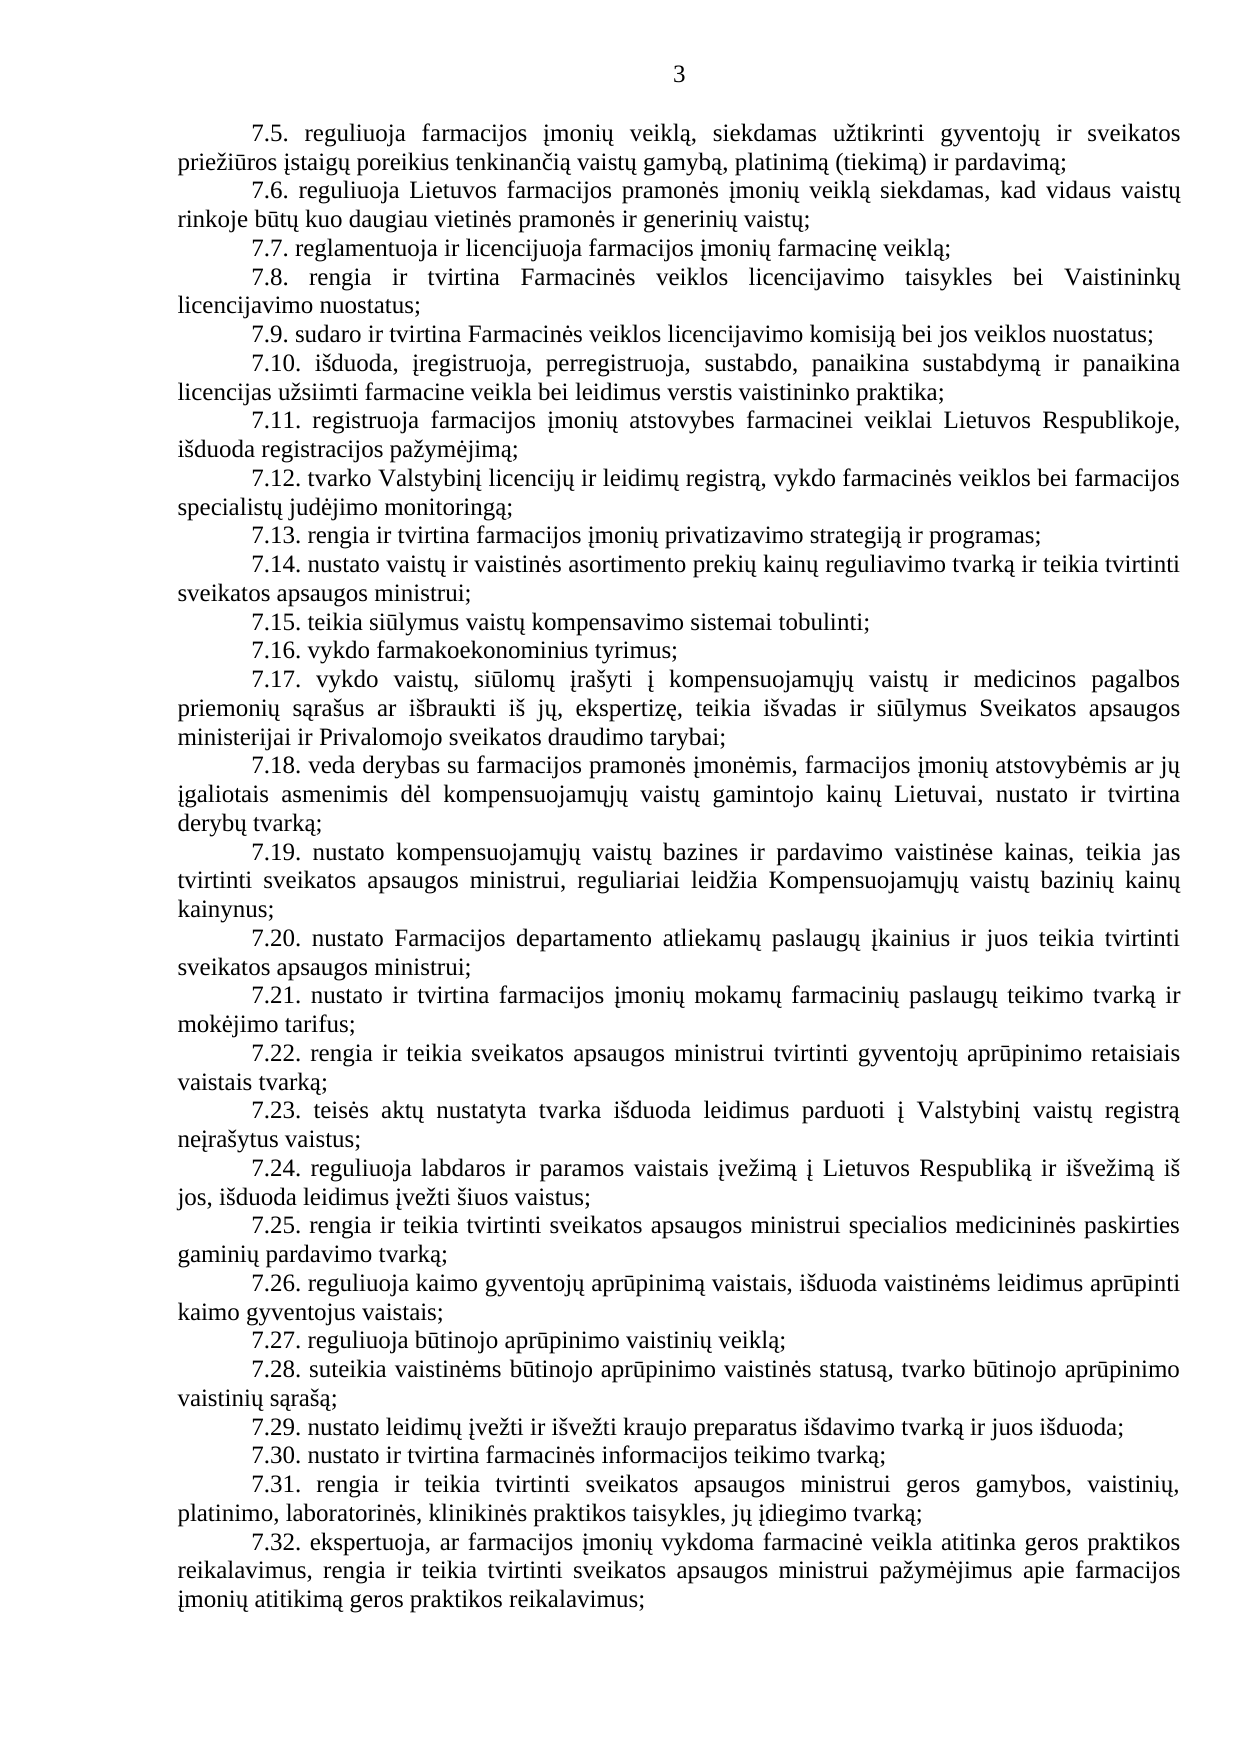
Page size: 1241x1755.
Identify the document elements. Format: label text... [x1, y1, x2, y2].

text 7.17. vykdo vaistų, siūlomų įrašyti į kompensuojamųjų vaistų ir medicinos pagalbos priemonių sąrašus ar išbraukti iš jų, ekspertizę, teikia išvadas ir siūlymus Sveikatos apsaugos ministerijai ir Privalomojo sveikatos draudimo tarybai; [177, 664, 1181, 751]
text 7.31. rengia ir teikia tvirtinti sveikatos apsaugos ministrui geros gamybos, vaistinių, platinimo, laboratorinės, klinikinės praktikos taisykles, jų įdiegimo tvarką; [177, 1469, 1181, 1527]
text 7.6. reguliuoja Lietuvos farmacijos pramonės įmonių veiklą siekdamas, kad vidaus vaistų rinkoje būtų kuo daugiau vietinės pramonės ir generinių vaistų; [177, 176, 1181, 233]
text 7.24. reguliuoja labdaros ir paramos vaistais įvežimą į Lietuvos Respubliką ir išvežimą iš jos, išduoda leidimus įvežti šiuos vaistus; [177, 1153, 1181, 1211]
text 7.14. nustato vaistų ir vaistinės asortimento prekių kainų reguliavimo tvarką ir teikia tvirtinti sveikatos apsaugos ministrui; [177, 549, 1181, 607]
text 7.22. rengia ir teikia sveikatos apsaugos ministrui tvirtinti gyventojų aprūpinimo retaisiais vaistais tvarką; [177, 1038, 1181, 1096]
text 7.25. rengia ir teikia tvirtinti sveikatos apsaugos ministrui specialios medicininės paskirties gaminių pardavimo tvarką; [177, 1211, 1181, 1268]
text 7.26. reguliuoja kaimo gyventojų aprūpinimą vaistais, išduoda vaistinėms leidimus aprūpinti kaimo gyventojus vaistais; [177, 1268, 1181, 1326]
text 7.12. tvarko Valstybinį licencijų ir leidimų registrą, vykdo farmacinės veiklos bei farmacijos specialistų judėjimo monitoringą; [177, 463, 1181, 521]
text 7.20. nustato Farmacijos departamento atliekamų paslaugų įkainius ir juos teikia tvirtinti sveikatos apsaugos ministrui; [177, 923, 1181, 981]
text 7.28. suteikia vaistinėms būtinojo aprūpinimo vaistinės statusą, tvarko būtinojo aprūpinimo vaistinių sąrašą; [177, 1354, 1181, 1412]
text 7.11. registruoja farmacijos įmonių atstovybes farmacinei veiklai Lietuvos Respublikoje, išduoda registracijos pažymėjimą; [177, 406, 1181, 463]
text 7.13. rengia ir tvirtina farmacijos įmonių privatizavimo strategiją ir programas; [177, 521, 1181, 549]
text 7.7. reglamentuoja ir licencijuoja farmacijos įmonių farmacinę veiklą; [177, 233, 1181, 262]
text 7.21. nustato ir tvirtina farmacijos įmonių mokamų farmacinių paslaugų teikimo tvarką ir mokėjimo tarifus; [177, 981, 1181, 1038]
text 7.16. vykdo farmakoekonominius tyrimus; [177, 636, 1181, 664]
text 7.10. išduoda, įregistruoja, perregistruoja, sustabdo, panaikina sustabdymą ir panaikina licencijas užsiimti farmacine veikla bei leidimus verstis vaistininko praktika; [177, 348, 1181, 406]
text 7.27. reguliuoja būtinojo aprūpinimo vaistinių veiklą; [177, 1326, 1181, 1354]
text 7.19. nustato kompensuojamųjų vaistų bazines ir pardavimo vaistinėse kainas, teikia jas tvirtinti sveikatos apsaugos ministrui, reguliariai leidžia Kompensuojamųjų vaistų bazinių kainų kainynus; [177, 837, 1181, 923]
text 7.18. veda derybas su farmacijos pramonės įmonėmis, farmacijos įmonių atstovybėmis ar jų įgaliotais asmenimis dėl kompensuojamųjų vaistų gamintojo kainų Lietuvai, nustato ir tvirtina derybų tvarką; [177, 751, 1181, 837]
text 7.32. ekspertuoja, ar farmacijos įmonių vykdoma farmacinė veikla atitinka geros praktikos reikalavimus, rengia ir teikia tvirtinti sveikatos apsaugos ministrui pažymėjimus apie farmacijos įmonių atitikimą geros praktikos reikalavimus; [177, 1527, 1181, 1613]
text 7.15. teikia siūlymus vaistų kompensavimo sistemai tobulinti; [177, 607, 1181, 636]
text 7.9. sudaro ir tvirtina Farmacinės veiklos licencijavimo komisiją bei jos veiklos nuostatus; [177, 319, 1181, 348]
text 7.29. nustato leidimų įvežti ir išvežti kraujo preparatus išdavimo tvarką ir juos išduoda; [177, 1412, 1181, 1441]
text 7.30. nustato ir tvirtina farmacinės informacijos teikimo tvarką; [177, 1441, 1181, 1469]
text 7.23. teisės aktų nustatyta tvarka išduoda leidimus parduoti į Valstybinį vaistų registrą neįrašytus vaistus; [177, 1096, 1181, 1153]
text 7.8. rengia ir tvirtina Farmacinės veiklos licencijavimo taisykles bei Vaistininkų licencijavimo nuostatus; [177, 262, 1181, 319]
text 7.5. reguliuoja farmacijos įmonių veiklą, siekdamas užtikrinti gyventojų ir sveikatos priežiūros įstaigų poreikius tenkinančią vaistų gamybą, platinimą (tiekimą) ir pardavimą; [177, 118, 1181, 176]
